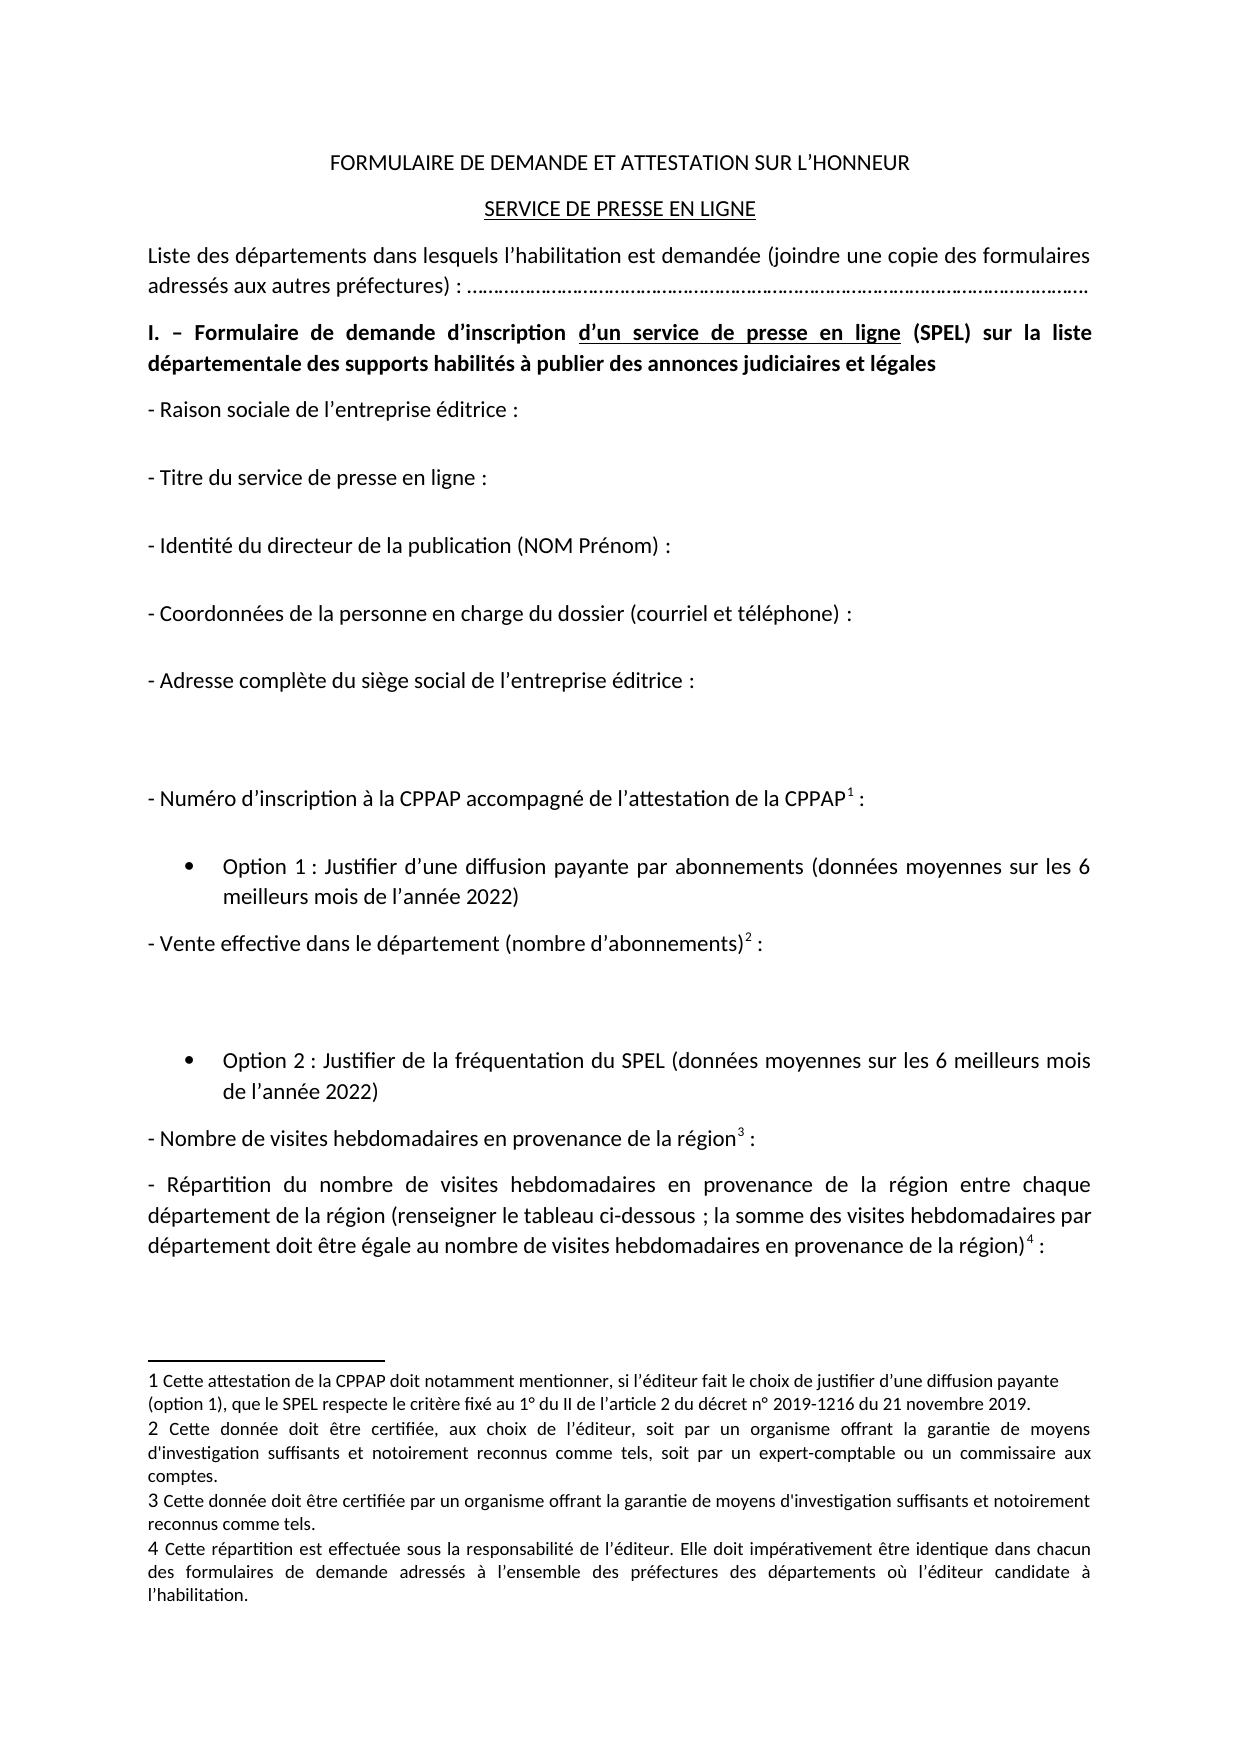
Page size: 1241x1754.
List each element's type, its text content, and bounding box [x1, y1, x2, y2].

text FORMULAIRE DE DEMANDE ET ATTESTATION SUR L’HONNEUR [148, 148, 1093, 176]
text Liste des départements dans lesquels l’habilitation est demandée (joindre une copie des formulaires adressés aux autres préfectures) : ………………………………………………………………………………………………………. [148, 241, 1093, 299]
text - Adresse complète du siège social de l’entreprise éditrice : [148, 666, 1093, 694]
list Option 1 : Justifier d’une diffusion payante par abonnements (données moyennes sur les 6 meilleurs mois de l’année 2022) [185, 852, 1093, 910]
text - Raison sociale de l’entreprise éditrice : [148, 396, 1093, 423]
text Cette donnée doit être certifiée, aux choix de l’éditeur, soit par un organisme offrant la garantie de moyens d'investigation suffisants et notoirement reconnus comme tels, soit par un expert-comptable ou un commissaire aux comptes. [148, 1416, 1093, 1487]
text - Identité du directeur de la publication (NOM Prénom) : [148, 531, 1093, 559]
text - Vente effective dans le département (nombre d’abonnements) : [148, 929, 1093, 957]
text - Numéro d’inscription à la CPPAP accompagné de l’attestation de la CPPAP : [148, 784, 1093, 812]
text I. – Formulaire de demande d’inscription d’un service de presse en ligne (SPEL) sur la liste départementale des supports habilités à publier des annonces judiciaires et légales [148, 318, 1093, 377]
text Cette donnée doit être certifiée par un organisme offrant la garantie de moyens d'investigation suffisants et notoirement reconnus comme tels. [148, 1487, 1093, 1535]
text - Répartition du nombre de visites hebdomadaires en provenance de la région entre chaque département de la région (renseigner le tableau ci-dessous ; la somme des visites hebdomadaires par département doit être égale au nombre de visites hebdomadaires en provenance de la région) : [148, 1171, 1093, 1259]
text SERVICE DE PRESSE EN LIGNE [148, 194, 1093, 222]
text - Coordonnées de la personne en charge du dossier (courriel et téléphone) : [148, 599, 1093, 627]
text Cette attestation de la CPPAP doit notamment mentionner, si l’éditeur fait le choix de justifier d’une diffusion payante (option 1), que le SPEL respecte le critère fixé au 1° du II de l’article 2 du décret n° 2019-1216 du 21 novembre 2019. [148, 1367, 1093, 1416]
text - Nombre de visites hebdomadaires en provenance de la région : [148, 1124, 1093, 1152]
text Cette répartition est effectuée sous la responsabilité de l’éditeur. Elle doit impérativement être identique dans chacun des formulaires de demande adressés à l’ensemble des préfectures des départements où l’éditeur candidate à l’habilitation. [148, 1535, 1093, 1606]
text - Titre du service de presse en ligne : [148, 463, 1093, 491]
list Option 2 : Justifier de la fréquentation du SPEL (données moyennes sur les 6 meilleurs mois de l’année 2022) [185, 1047, 1093, 1105]
